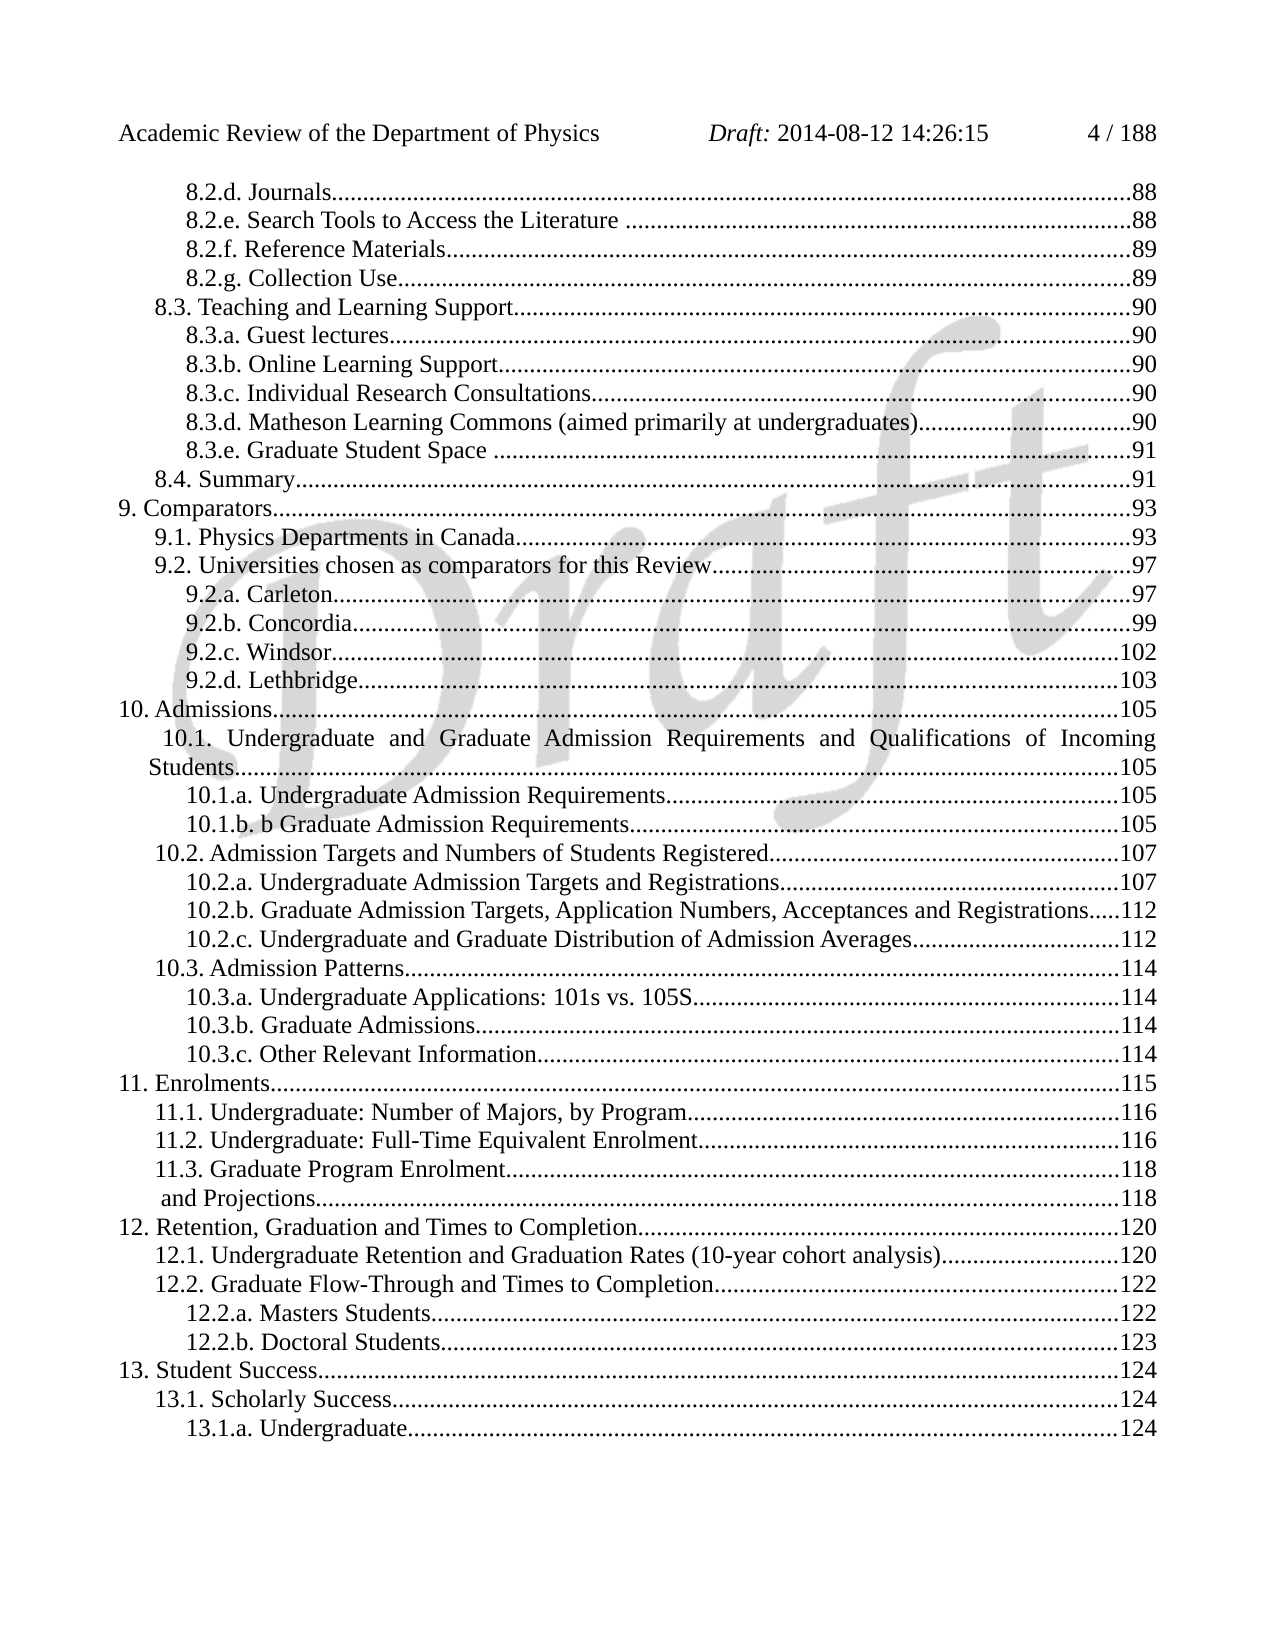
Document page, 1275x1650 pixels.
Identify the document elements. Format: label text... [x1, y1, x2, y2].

picture [118, 1241, 186, 1356]
text 13. Student Success 124 [118, 1356, 1157, 1384]
text 8.2.f. Reference Materials 89 [186, 234, 1157, 263]
text 8.3. Teaching and Learning Support 90 [148, 292, 1157, 321]
text 11.3. Graduate Program Enrolment 118 [148, 1154, 1157, 1183]
text 10.2.a. Undergraduate Admission Targets and Registrations 107 [186, 867, 1157, 896]
text 9.2.a. Carleton 97 [186, 579, 1157, 608]
text 11.1. Undergraduate: Number of Majors, by Program 116 [148, 1097, 1157, 1126]
text 9.1. Physics Departments in Canada 93 [148, 522, 1157, 551]
text 10.2.b. Graduate Admission Targets, Application Numbers, Acceptances and Registrations 112 [186, 896, 1157, 924]
text 12.2.a. Masters Students 122 [186, 1298, 1157, 1327]
text 9.2.d. Lethbridge 103 [186, 666, 1157, 694]
text 8.3.b. Online Learning Support 90 [186, 349, 1157, 378]
picture [118, 1097, 148, 1212]
picture [118, 723, 186, 1068]
text 8.3.c. Individual Research Consultations 90 [186, 378, 1157, 407]
text 10.1.b. b Graduate Admission Requirements 105 [186, 809, 1157, 838]
text 10.1. Undergraduate and Graduate Admission Requirements and Qualifications of Incoming Students 105 [148, 723, 1157, 781]
picture [118, 522, 186, 694]
text 13.1. Scholarly Success 124 [148, 1384, 1157, 1413]
text 10.3. Admission Patterns 114 [148, 953, 1157, 982]
text 13.1.a. Undergraduate 124 [186, 1413, 1157, 1442]
text and Projections 118 [148, 1183, 1157, 1212]
text 9. Comparators 93 [118, 493, 1157, 522]
text 10.3.a. Undergraduate Applications: 101s vs. 105S 114 [186, 982, 1157, 1011]
text 9.2.c. Windsor 102 [186, 637, 1157, 666]
text 10.3.c. Other Relevant Information 114 [186, 1039, 1157, 1068]
picture [118, 1384, 1157, 1532]
text 8.3.d. Matheson Learning Commons (aimed primarily at undergraduates) 90 [186, 407, 1157, 436]
text 8.3.e. Graduate Student Space 91 [186, 436, 1157, 464]
text 12. Retention, Graduation and Times to Completion 120 [118, 1212, 1157, 1241]
text 8.2.d. Journals 88 [186, 177, 1157, 206]
text 10.2. Admission Targets and Numbers of Students Registered 107 [148, 838, 1157, 867]
text 10. Admissions 105 [118, 694, 1157, 723]
text 12.2.b. Doctoral Students 123 [186, 1327, 1157, 1356]
text 8.4. Summary 91 [148, 464, 1157, 493]
text 8.2.e. Search Tools to Access the Literature 88 [186, 206, 1157, 234]
text 10.3.b. Graduate Admissions 114 [186, 1011, 1157, 1039]
text 10.2.c. Undergraduate and Graduate Distribution of Admission Averages 112 [186, 924, 1157, 953]
picture [118, 118, 1157, 493]
text 12.1. Undergraduate Retention and Graduation Rates (10-year cohort analysis) 120 [148, 1241, 1157, 1269]
text 8.3.a. Guest lectures 90 [186, 321, 1157, 349]
text 8.2.g. Collection Use 89 [186, 263, 1157, 292]
text 9.2.b. Concordia 99 [186, 608, 1157, 637]
text 11.2. Undergraduate: Full-Time Equivalent Enrolment 116 [148, 1126, 1157, 1154]
text 9.2. Universities chosen as comparators for this Review 97 [148, 551, 1157, 579]
text 11. Enrolments 115 [118, 1068, 1157, 1097]
text 10.1.a. Undergraduate Admission Requirements 105 [186, 781, 1157, 809]
text 12.2. Graduate Flow-Through and Times to Completion 122 [148, 1269, 1157, 1298]
